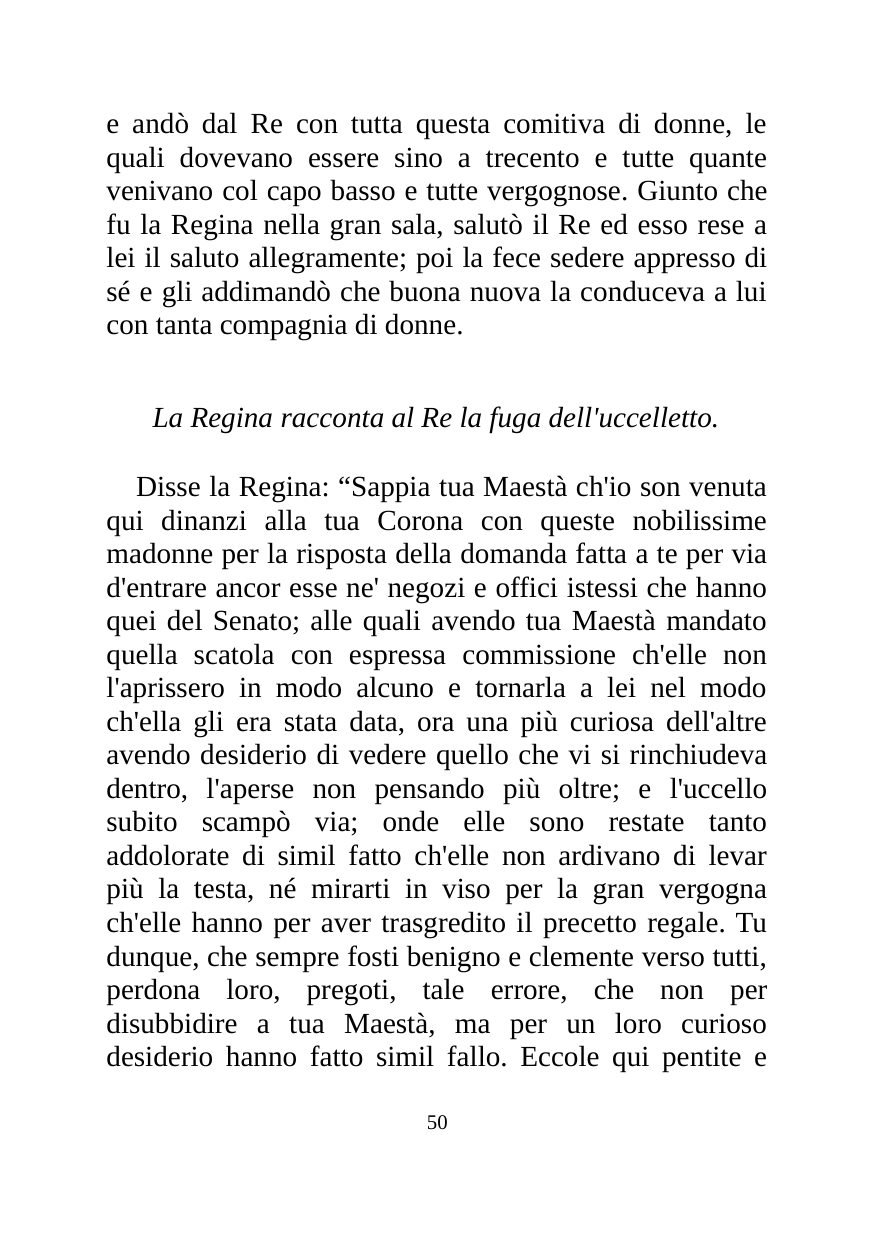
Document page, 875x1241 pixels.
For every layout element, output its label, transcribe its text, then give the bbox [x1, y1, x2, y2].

subtitle La Regina racconta al Re la fuga dell'uccelletto. [106, 400, 768, 434]
text e andò dal Re con tutta questa comitiva di donne, le quali dovevano essere sino a trecento e tutte quante venivano col capo basso e tutte vergognose. Giunto che fu la Regina nella gran sala, salutò il Re ed esso rese a lei il saluto allegramente; poi la fece sedere appresso di sé e gli addimandò che buona nuova la conduceva a lui con tanta compagnia di donne. [106, 106, 768, 341]
text Disse la Regina: “Sappia tua Maestà ch'io son venuta qui dinanzi alla tua Corona con queste nobilissime madonne per la risposta della domanda fatta a te per via d'entrare ancor esse ne' negozi e offici istessi che hanno quei del Senato; alle quali avendo tua Maestà mandato quella scatola con espressa commissione ch'elle non l'aprissero in modo alcuno e tornarla a lei nel modo ch'ella gli era stata data, ora una più curiosa dell'altre avendo desiderio di vedere quello che vi si rinchiudeva dentro, l'aperse non pensando più oltre; e l'uccello subito scampò via; onde elle sono restate tanto addolorate di simil fatto ch'elle non ardivano di levar più la testa, né mirarti in viso per la gran vergogna ch'elle hanno per aver trasgredito il precetto regale. Tu dunque, che sempre fosti benigno e clemente verso tutti, perdona loro, pregoti, tale errore, che non per disubbidire a tua Maestà, ma per un loro curioso desiderio hanno fatto simil fallo. Eccole qui pentite e [106, 469, 768, 1073]
